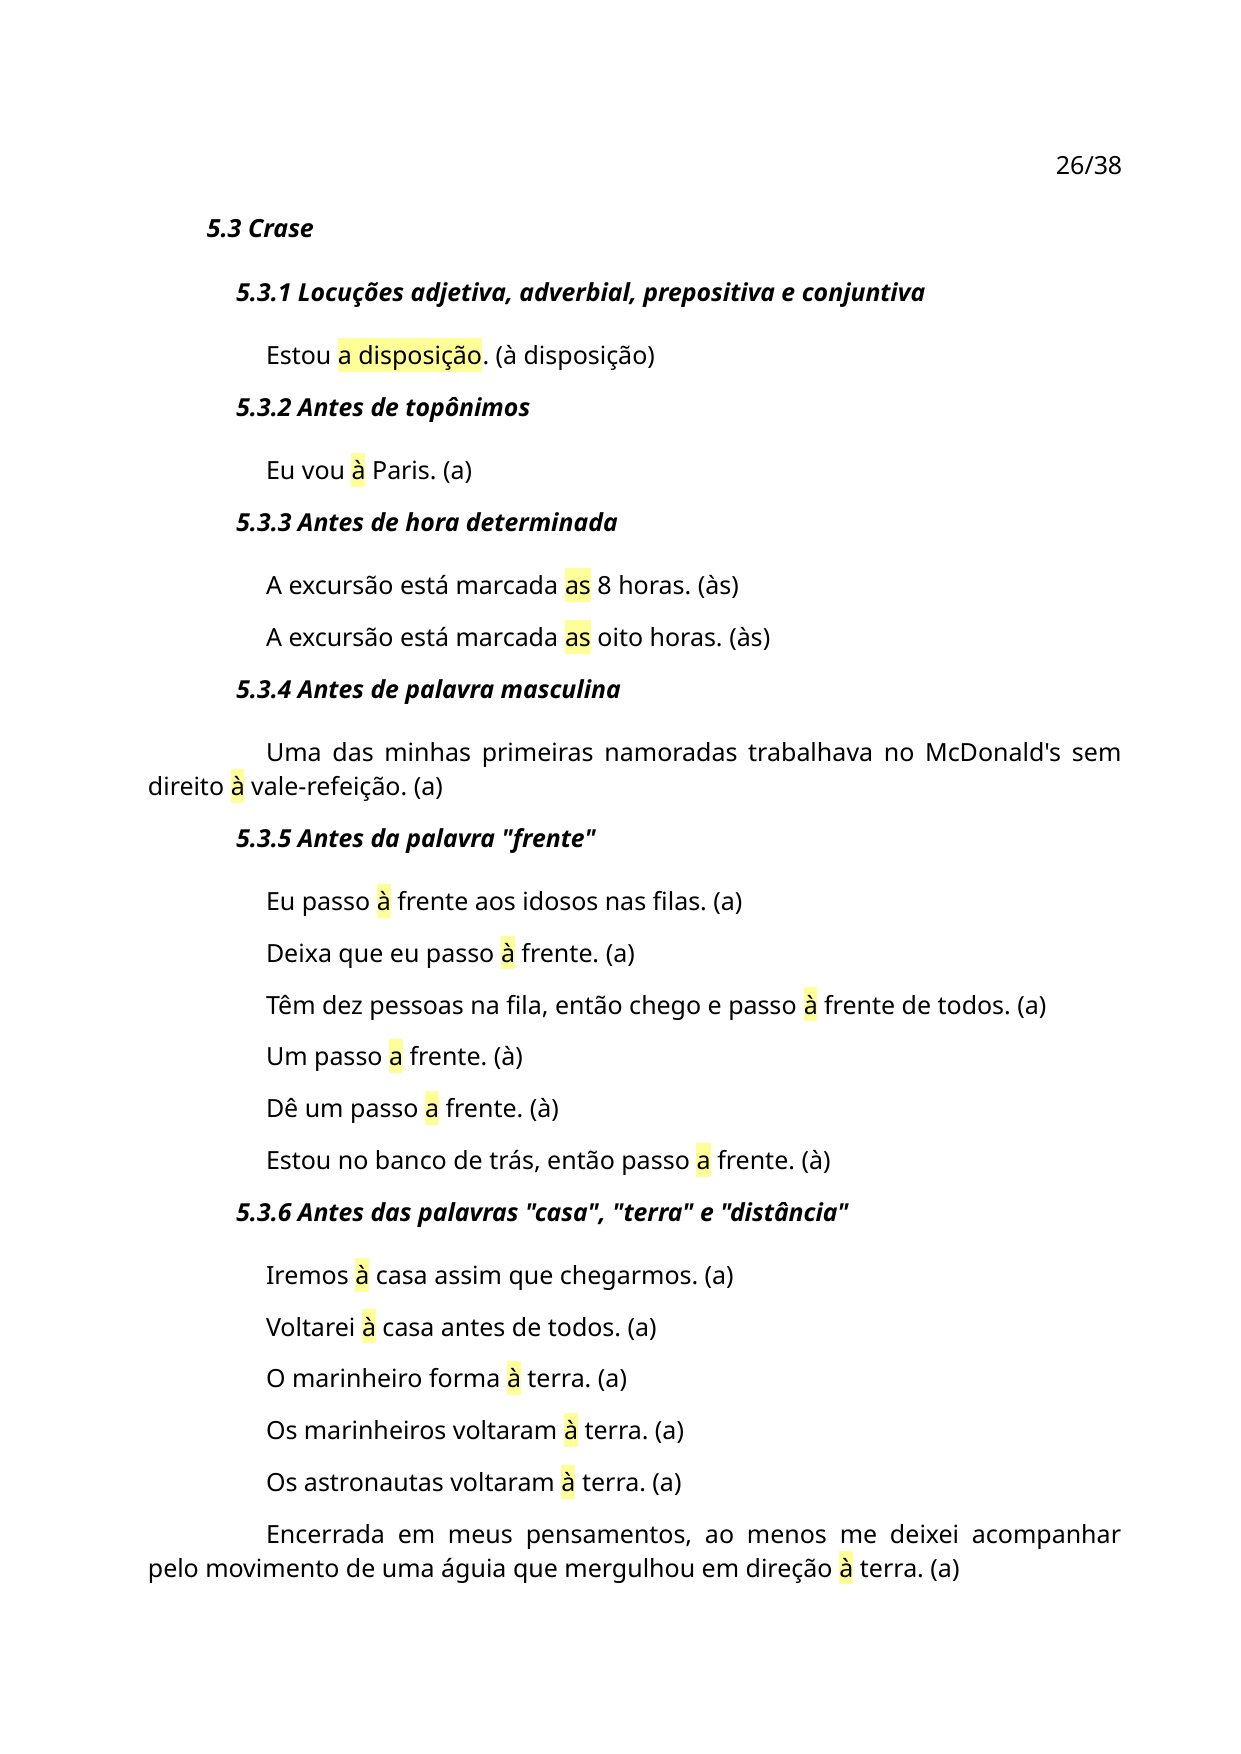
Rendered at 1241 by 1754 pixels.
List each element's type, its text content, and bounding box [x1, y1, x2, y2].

subtitle Antes de palavra masculina [236, 671, 1122, 705]
text Eu vou à Paris. (a) [148, 453, 1122, 487]
subtitle Locuções adjetiva, adverbial, prepositiva e conjuntiva [236, 275, 1122, 308]
text Deixa que eu passo à frente. (a) [148, 936, 1122, 969]
subtitle Antes da palavra "frente" [236, 821, 1122, 854]
text Uma das minhas primeiras namoradas trabalhava no McDonald's sem direito à vale-refeição. (a) [148, 735, 1122, 803]
text Estou a disposição. (à disposição) [148, 338, 1122, 372]
text Têm dez pessoas na fila, então chego e passo à frente de todos. (a) [148, 987, 1122, 1021]
text A excursão está marcada as oito horas. (às) [148, 620, 1122, 654]
text Um passo a frente. (à) [148, 1039, 1122, 1073]
text Os astronautas voltaram à terra. (a) [148, 1465, 1122, 1499]
text O marinheiro forma à terra. (a) [148, 1361, 1122, 1395]
text Iremos à casa assim que chegarmos. (a) [148, 1258, 1122, 1292]
subtitle Crase [207, 211, 1122, 245]
subtitle Antes das palavras "casa", "terra" e "distância" [236, 1194, 1122, 1228]
text Voltarei à casa antes de todos. (a) [148, 1309, 1122, 1343]
text Dê um passo a frente. (à) [148, 1091, 1122, 1125]
text Os marinheiros voltaram à terra. (a) [148, 1413, 1122, 1447]
text A excursão está marcada as 8 horas. (às) [148, 568, 1122, 602]
text Encerrada em meus pensamentos, ao menos me deixei acompanhar pelo movimento de uma águia que mergulhou em direção à terra. (a) [148, 1516, 1122, 1584]
text Eu passo à frente aos idosos nas filas. (a) [148, 884, 1122, 918]
subtitle Antes de topônimos [236, 390, 1122, 423]
subtitle Antes de hora determinada [236, 505, 1122, 538]
text Estou no banco de trás, então passo a frente. (à) [148, 1143, 1122, 1177]
